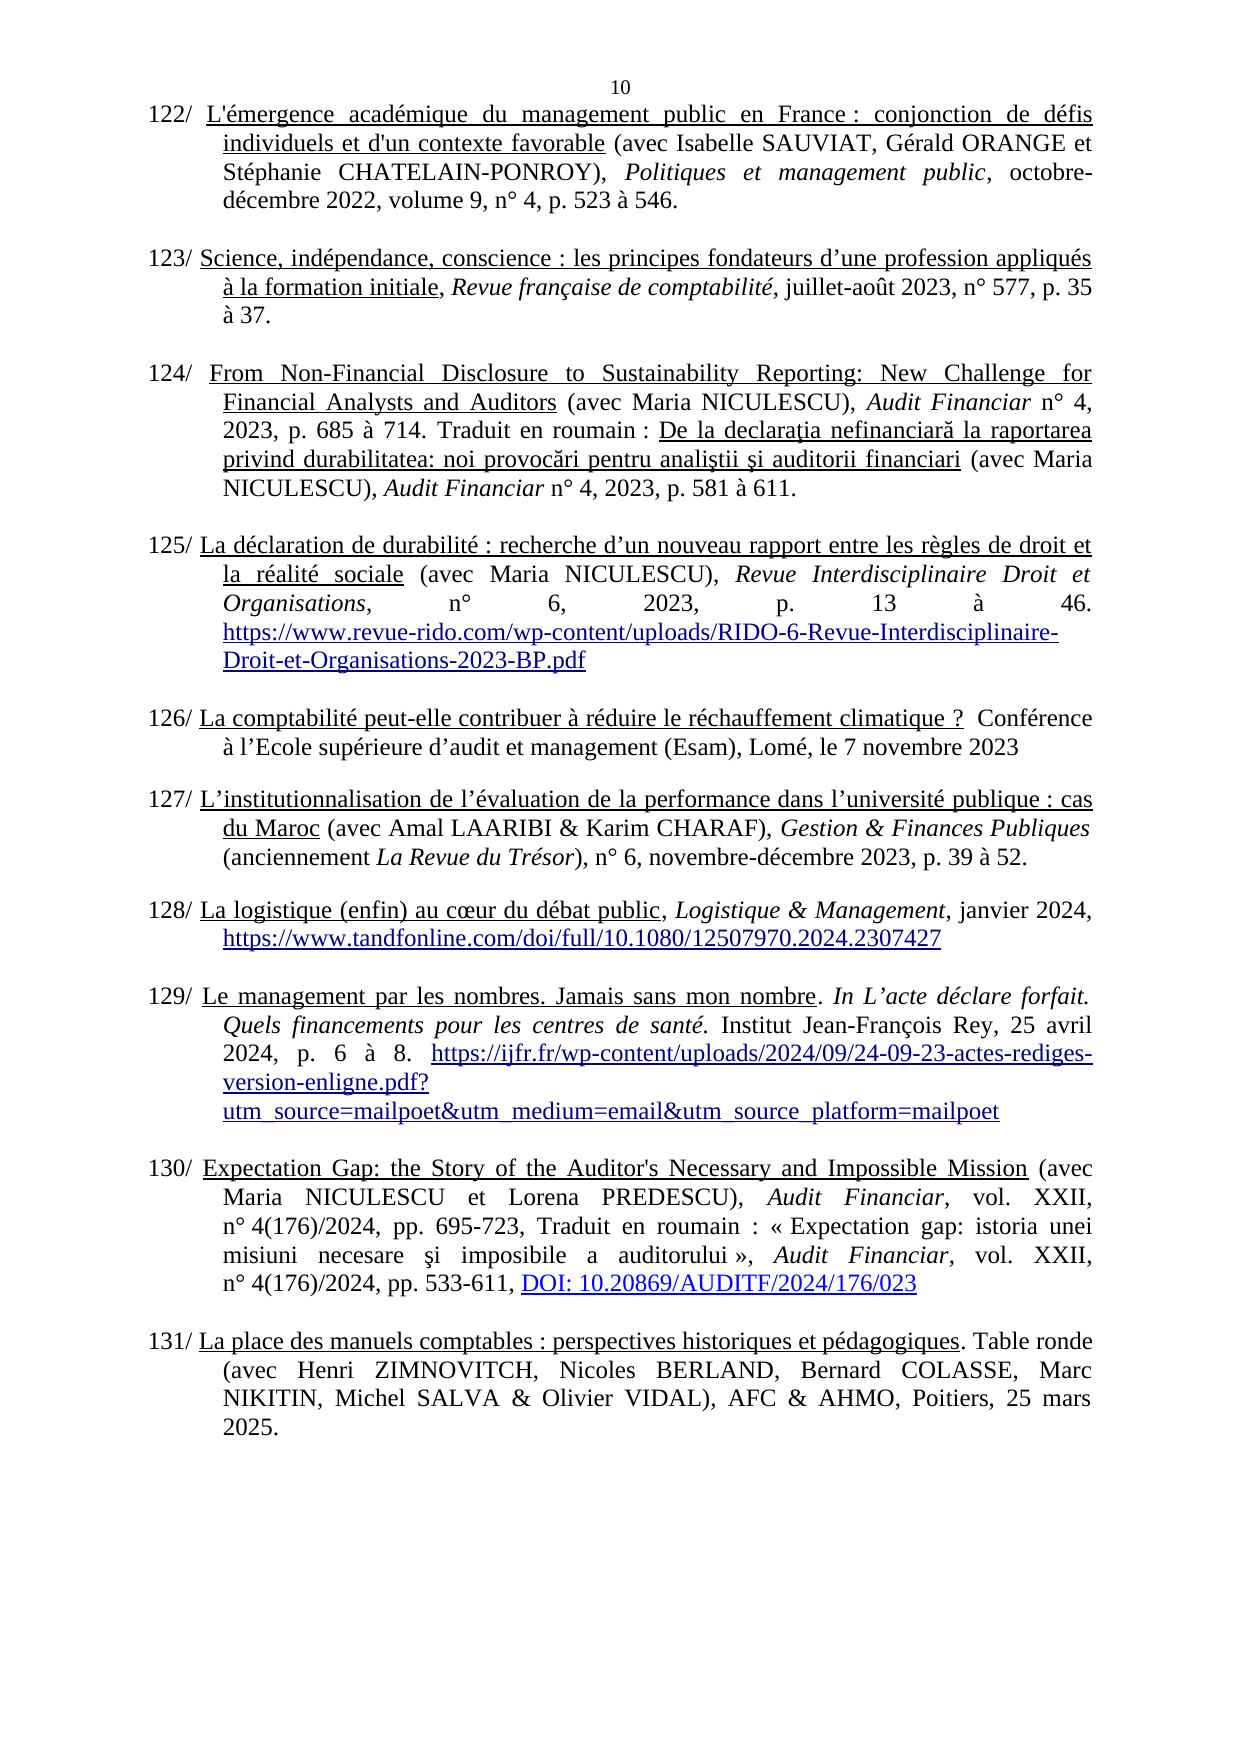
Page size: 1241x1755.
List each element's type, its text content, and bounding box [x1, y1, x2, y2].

text 127/ L’institutionnalisation de l’évaluation de la performance dans l’université publique : cas du Maroc (avec Amal LAARIBI & Karim CHARAF), Gestion & Finances Publiques (anciennement La Revue du Trésor), n° 6, novembre-décembre 2023, p. 39 à 52. [148, 784, 1093, 871]
text 131/ La place des manuels comptables : perspectives historiques et pédagogiques. Table ronde (avec Henri ZIMNOVITCH, Nicoles BERLAND, Bernard COLASSE, Marc NIKITIN, Michel SALVA & Olivier VIDAL), AFC & AHMO, Poitiers, 25 mars 2025. [148, 1326, 1093, 1441]
text 125/ La déclaration de durabilité : recherche d’un nouveau rapport entre les règles de droit et la réalité sociale (avec Maria NICULESCU), Revue Interdisciplinaire Droit et Organisations, n° 6, 2023, p. 13 à 46. https://www.revue-rido.com/wp-content/uploads/RIDO-6-Revue-Interdisciplinaire-Droit-et-Organisations-2023-BP.pdf [148, 530, 1093, 674]
text 122/ L'émergence académique du management public en France : conjonction de défis individuels et d'un contexte favorable (avec Isabelle SAUVIAT, Gérald ORANGE et Stéphanie CHATELAIN-PONROY), Politiques et management public, octobre-décembre 2022, volume 9, n° 4, p. 523 à 546. [148, 99, 1093, 214]
text 129/ Le management par les nombres. Jamais sans mon nombre. In L’acte déclare forfait. Quels financements pour les centres de santé. Institut Jean-François Rey, 25 avril 2024, p. 6 à 8. https://ijfr.fr/wp-content/uploads/2024/09/24-09-23-actes-rediges-version-enligne.pdf?utm_source=mailpoet&utm_medium=email&utm_source_platform=mailpoet [148, 981, 1093, 1125]
text 130/ Expectation Gap: the Story of the Auditor's Necessary and Impossible Mission (avec Maria NICULESCU et Lorena PREDESCU), Audit Financiar, vol. XXII, n° 4(176)/2024, pp. 695-723, Traduit en roumain : « Expectation gap: istoria unei misiuni necesare şi imposibile a auditorului », Audit Financiar, vol. XXII, n° 4(176)/2024, pp. 533-611, DOI: 10.20869/AUDITF/2024/176/023 [148, 1153, 1093, 1297]
text 124/ From Non-Financial Disclosure to Sustainability Reporting: New Challenge for Financial Analysts and Auditors (avec Maria NICULESCU), Audit Financiar n° 4, 2023, p. 685 à 714. Traduit en roumain : De la declaraţia nefinanciară la raportarea privind durabilitatea: noi provocări pentru analiştii şi auditorii financiari (avec Maria NICULESCU), Audit Financiar n° 4, 2023, p. 581 à 611. [148, 358, 1093, 502]
text 126/ La comptabilité peut-elle contribuer à réduire le réchauffement climatique ? Conférence à l’Ecole supérieure d’audit et management (Esam), Lomé, le 7 novembre 2023 [148, 703, 1093, 760]
text 128/ La logistique (enfin) au cœur du débat public, Logistique & Management, janvier 2024, https://www.tandfonline.com/doi/full/10.1080/12507970.2024.2307427 [148, 895, 1093, 952]
text 123/ Science, indépendance, conscience : les principes fondateurs d’une profession appliqués à la formation initiale, Revue française de comptabilité, juillet-août 2023, n° 577, p. 35 à 37. [148, 243, 1093, 329]
